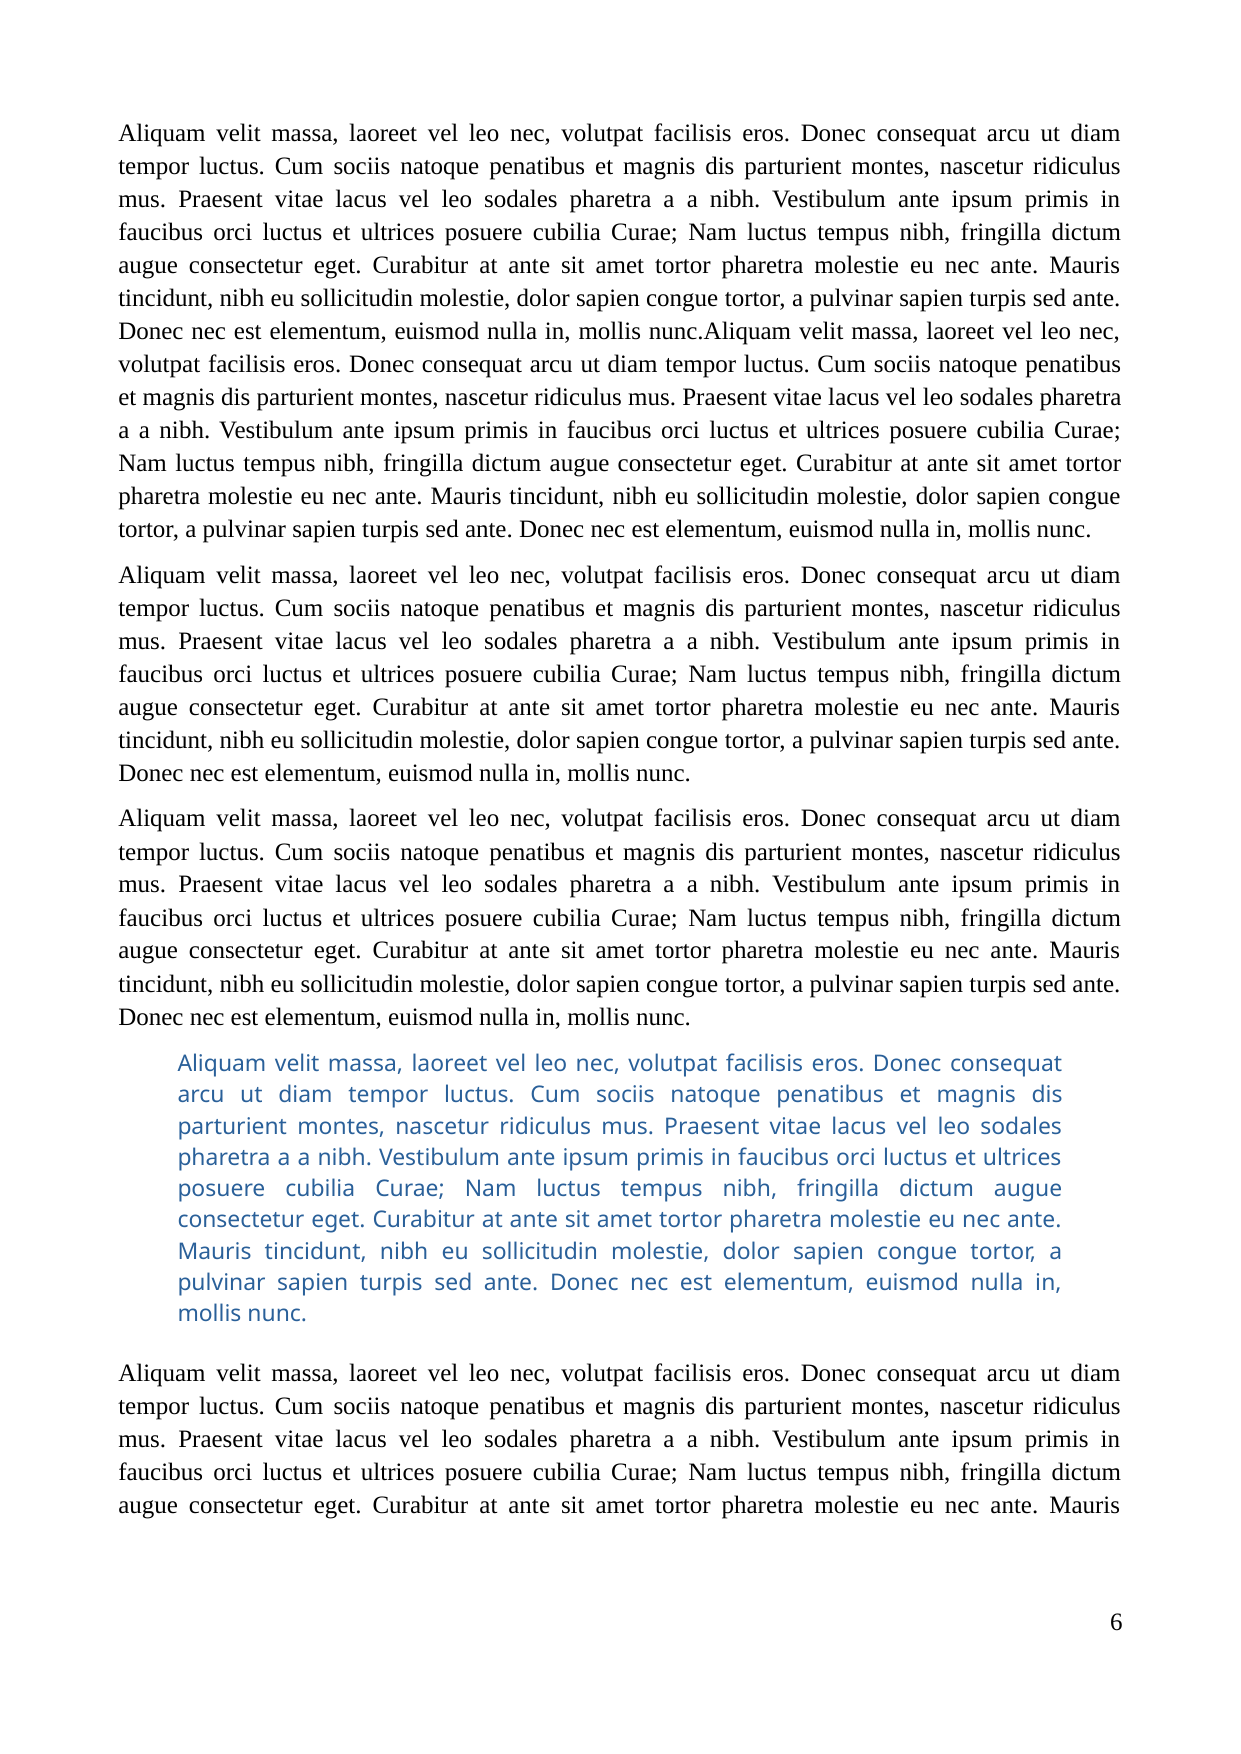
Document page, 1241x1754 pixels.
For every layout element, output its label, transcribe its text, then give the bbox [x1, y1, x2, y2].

text Aliquam velit massa, laoreet vel leo nec, volutpat facilisis eros. Donec consequat arcu ut diam tempor luctus. Cum sociis natoque penatibus et magnis dis parturient montes, nascetur ridiculus mus. Praesent vitae lacus vel leo sodales pharetra a a nibh. Vestibulum ante ipsum primis in faucibus orci luctus et ultrices posuere cubilia Curae; Nam luctus tempus nibh, fringilla dictum augue consectetur eget. Curabitur at ante sit amet tortor pharetra molestie eu nec ante. Mauris [118, 1358, 1122, 1519]
text Aliquam velit massa, laoreet vel leo nec, volutpat facilisis eros. Donec consequat arcu ut diam tempor luctus. Cum sociis natoque penatibus et magnis dis parturient montes, nascetur ridiculus mus. Praesent vitae lacus vel leo sodales pharetra a a nibh. Vestibulum ante ipsum primis in faucibus orci luctus et ultrices posuere cubilia Curae; Nam luctus tempus nibh, fringilla dictum augue consectetur eget. Curabitur at ante sit amet tortor pharetra molestie eu nec ante. Mauris tincidunt, nibh eu sollicitudin molestie, dolor sapien congue tortor, a pulvinar sapien turpis sed ante. Donec nec est elementum, euismod nulla in, mollis nunc. [118, 560, 1122, 787]
text Aliquam velit massa, laoreet vel leo nec, volutpat facilisis eros. Donec consequat arcu ut diam tempor luctus. Cum sociis natoque penatibus et magnis dis parturient montes, nascetur ridiculus mus. Praesent vitae lacus vel leo sodales pharetra a a nibh. Vestibulum ante ipsum primis in faucibus orci luctus et ultrices posuere cubilia Curae; Nam luctus tempus nibh, fringilla dictum augue consectetur eget. Curabitur at ante sit amet tortor pharetra molestie eu nec ante. Mauris tincidunt, nibh eu sollicitudin molestie, dolor sapien congue tortor, a pulvinar sapien turpis sed ante. Donec nec est elementum, euismod nulla in, mollis nunc. [177, 1047, 1063, 1328]
text Aliquam velit massa, laoreet vel leo nec, volutpat facilisis eros. Donec consequat arcu ut diam tempor luctus. Cum sociis natoque penatibus et magnis dis parturient montes, nascetur ridiculus mus. Praesent vitae lacus vel leo sodales pharetra a a nibh. Vestibulum ante ipsum primis in faucibus orci luctus et ultrices posuere cubilia Curae; Nam luctus tempus nibh, fringilla dictum augue consectetur eget. Curabitur at ante sit amet tortor pharetra molestie eu nec ante. Mauris tincidunt, nibh eu sollicitudin molestie, dolor sapien congue tortor, a pulvinar sapien turpis sed ante. Donec nec est elementum, euismod nulla in, mollis nunc.Aliquam velit massa, laoreet vel leo nec, volutpat facilisis eros. Donec consequat arcu ut diam tempor luctus. Cum sociis natoque penatibus et magnis dis parturient montes, nascetur ridiculus mus. Praesent vitae lacus vel leo sodales pharetra a a nibh. Vestibulum ante ipsum primis in faucibus orci luctus et ultrices posuere cubilia Curae; Nam luctus tempus nibh, fringilla dictum augue consectetur eget. Curabitur at ante sit amet tortor pharetra molestie eu nec ante. Mauris tincidunt, nibh eu sollicitudin molestie, dolor sapien congue tortor, a pulvinar sapien turpis sed ante. Donec nec est elementum, euismod nulla in, mollis nunc. [118, 118, 1122, 543]
text Aliquam velit massa, laoreet vel leo nec, volutpat facilisis eros. Donec consequat arcu ut diam tempor luctus. Cum sociis natoque penatibus et magnis dis parturient montes, nascetur ridiculus mus. Praesent vitae lacus vel leo sodales pharetra a a nibh. Vestibulum ante ipsum primis in faucibus orci luctus et ultrices posuere cubilia Curae; Nam luctus tempus nibh, fringilla dictum augue consectetur eget. Curabitur at ante sit amet tortor pharetra molestie eu nec ante. Mauris tincidunt, nibh eu sollicitudin molestie, dolor sapien congue tortor, a pulvinar sapien turpis sed ante. Donec nec est elementum, euismod nulla in, mollis nunc. [118, 803, 1122, 1030]
